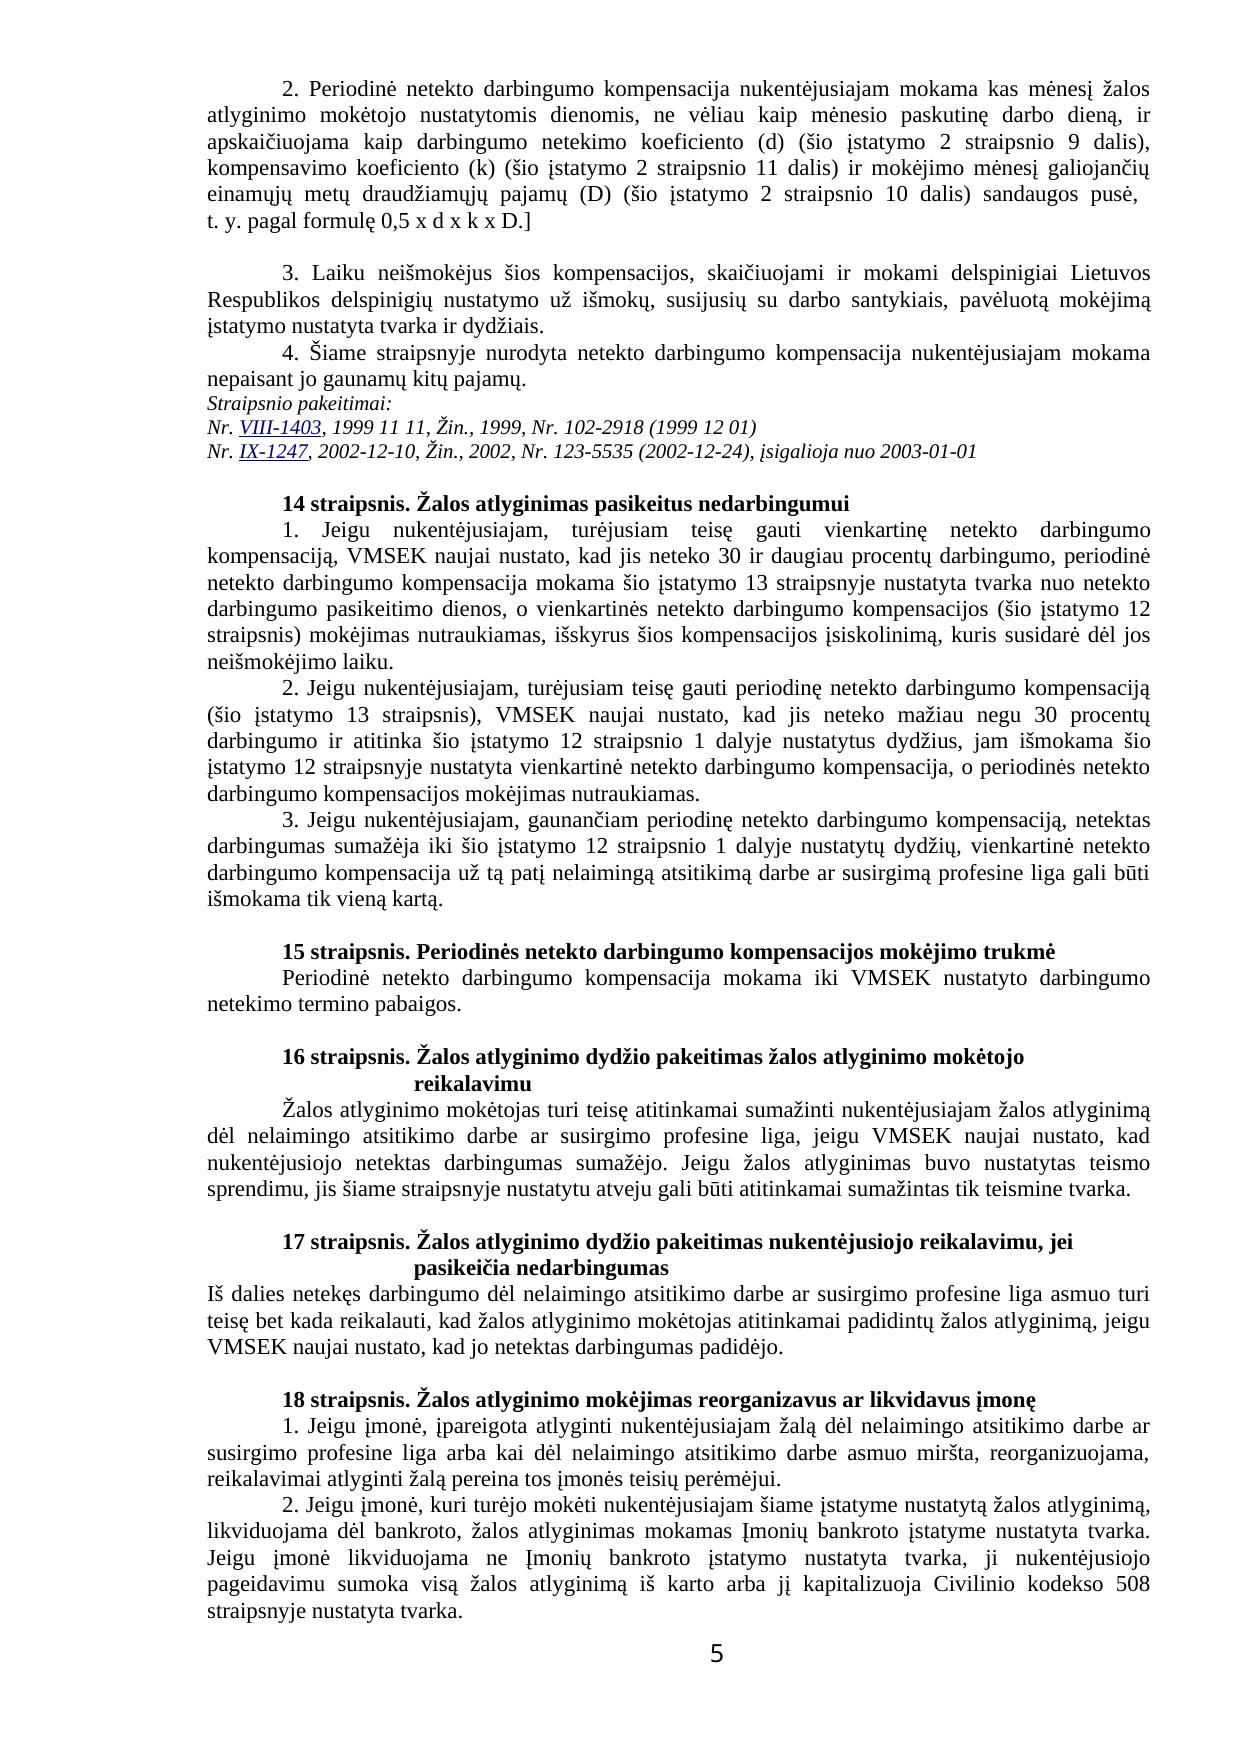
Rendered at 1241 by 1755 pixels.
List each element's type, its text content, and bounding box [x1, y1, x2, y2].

text 1. Jeigu įmonė, įpareigota atlyginti nukentėjusiajam žalą dėl nelaimingo atsitikimo darbe ar susirgimo profesine liga arba kai dėl nelaimingo atsitikimo darbe asmuo miršta, reorganizuojama, reikalavimai atlyginti žalą pereina tos įmonės teisių perėmėjui. [207, 1412, 1152, 1491]
text 16 straipsnis. Žalos atlyginimo dydžio pakeitimas žalos atlyginimo mokėtojo [207, 1043, 1152, 1069]
text Nr. IX-1247, 2002-12-10, Žin., 2002, Nr. 123-5535 (2002-12-24), įsigalioja nuo 2003-01-01 [207, 439, 1152, 463]
text 2. Jeigu įmonė, kuri turėjo mokėti nukentėjusiajam šiame įstatyme nustatytą žalos atlyginimą, likviduojama dėl bankroto, žalos atlyginimas mokamas Įmonių bankroto įstatyme nustatyta tvarka. Jeigu įmonė likviduojama ne Įmonių bankroto įstatymo nustatyta tvarka, ji nukentėjusiojo pageidavimu sumoka visą žalos atlyginimą iš karto arba jį kapitalizuoja Civilinio kodekso 508 straipsnyje nustatyta tvarka. [207, 1491, 1152, 1623]
text reikalavimu [207, 1069, 1152, 1096]
text 3. Laiku neišmokėjus šios kompensacijos, skaičiuojami ir mokami delspinigiai Lietuvos Respublikos delspinigių nustatymo už išmokų, susijusių su darbo santykiais, pavėluotą mokėjimą įstatymo nustatyta tvarka ir dydžiais. [207, 259, 1152, 338]
text 4. Šiame straipsnyje nurodyta netekto darbingumo kompensacija nukentėjusiajam mokama nepaisant jo gaunamų kitų pajamų. [207, 338, 1152, 391]
text 3. Jeigu nukentėjusiajam, gaunančiam periodinę netekto darbingumo kompensaciją, netektas darbingumas sumažėja iki šio įstatymo 12 straipsnio 1 dalyje nustatytų dydžių, vienkartinė netekto darbingumo kompensacija už tą patį nelaimingą atsitikimą darbe ar susirgimą profesine liga gali būti išmokama tik vieną kartą. [207, 806, 1152, 911]
text 15 straipsnis. Periodinės netekto darbingumo kompensacijos mokėjimo trukmė [207, 938, 1152, 964]
text Periodinė netekto darbingumo kompensacija mokama iki VMSEK nustatyto darbingumo netekimo termino pabaigos. [207, 964, 1152, 1017]
text 2. Periodinė netekto darbingumo kompensacija nukentėjusiajam mokama kas mėnesį žalos atlyginimo mokėtojo nustatytomis dienomis, ne vėliau kaip mėnesio paskutinę darbo dieną, ir apskaičiuojama kaip darbingumo netekimo koeficiento (d) (šio įstatymo 2 straipsnio 9 dalis), kompensavimo koeficiento (k) (šio įstatymo 2 straipsnio 11 dalis) ir mokėjimo mėnesį galiojančių einamųjų metų draudžiamųjų pajamų (D) (šio įstatymo 2 straipsnio 10 dalis) sandaugos pusė, t. y. pagal formulę 0,5 x d x k x D.] [207, 75, 1152, 233]
text pasikeičia nedarbingumas [207, 1254, 1152, 1280]
text Straipsnio pakeitimai: [207, 391, 1152, 415]
text Žalos atlyginimo mokėtojas turi teisę atitinkamai sumažinti nukentėjusiajam žalos atlyginimą dėl nelaimingo atsitikimo darbe ar susirgimo profesine liga, jeigu VMSEK naujai nustato, kad nukentėjusiojo netektas darbingumas sumažėjo. Jeigu žalos atlyginimas buvo nustatytas teismo sprendimu, jis šiame straipsnyje nustatytu atveju gali būti atitinkamai sumažintas tik teismine tvarka. [207, 1096, 1152, 1201]
text Nr. VIII-1403, 1999 11 11, Žin., 1999, Nr. 102-2918 (1999 12 01) [207, 415, 1152, 439]
text 18 straipsnis. Žalos atlyginimo mokėjimas reorganizavus ar likvidavus įmonę [207, 1386, 1152, 1412]
text 1. Jeigu nukentėjusiajam, turėjusiam teisę gauti vienkartinę netekto darbingumo kompensaciją, VMSEK naujai nustato, kad jis neteko 30 ir daugiau procentų darbingumo, periodinė netekto darbingumo kompensacija mokama šio įstatymo 13 straipsnyje nustatyta tvarka nuo netekto darbingumo pasikeitimo dienos, o vienkartinės netekto darbingumo kompensacijos (šio įstatymo 12 straipsnis) mokėjimas nutraukiamas, išskyrus šios kompensacijos įsiskolinimą, kuris susidarė dėl jos neišmokėjimo laiku. [207, 516, 1152, 674]
text 2. Jeigu nukentėjusiajam, turėjusiam teisę gauti periodinę netekto darbingumo kompensaciją (šio įstatymo 13 straipsnis), VMSEK naujai nustato, kad jis neteko mažiau negu 30 procentų darbingumo ir atitinka šio įstatymo 12 straipsnio 1 dalyje nustatytus dydžius, jam išmokama šio įstatymo 12 straipsnyje nustatyta vienkartinė netekto darbingumo kompensacija, o periodinės netekto darbingumo kompensacijos mokėjimas nutraukiamas. [207, 674, 1152, 806]
text 14 straipsnis. Žalos atlyginimas pasikeitus nedarbingumui [207, 490, 1152, 516]
text Iš dalies netekęs darbingumo dėl nelaimingo atsitikimo darbe ar susirgimo profesine liga asmuo turi teisę bet kada reikalauti, kad žalos atlyginimo mokėtojas atitinkamai padidintų žalos atlyginimą, jeigu VMSEK naujai nustato, kad jo netektas darbingumas padidėjo. [207, 1280, 1152, 1359]
text 17 straipsnis. Žalos atlyginimo dydžio pakeitimas nukentėjusiojo reikalavimu, jei [207, 1228, 1152, 1254]
